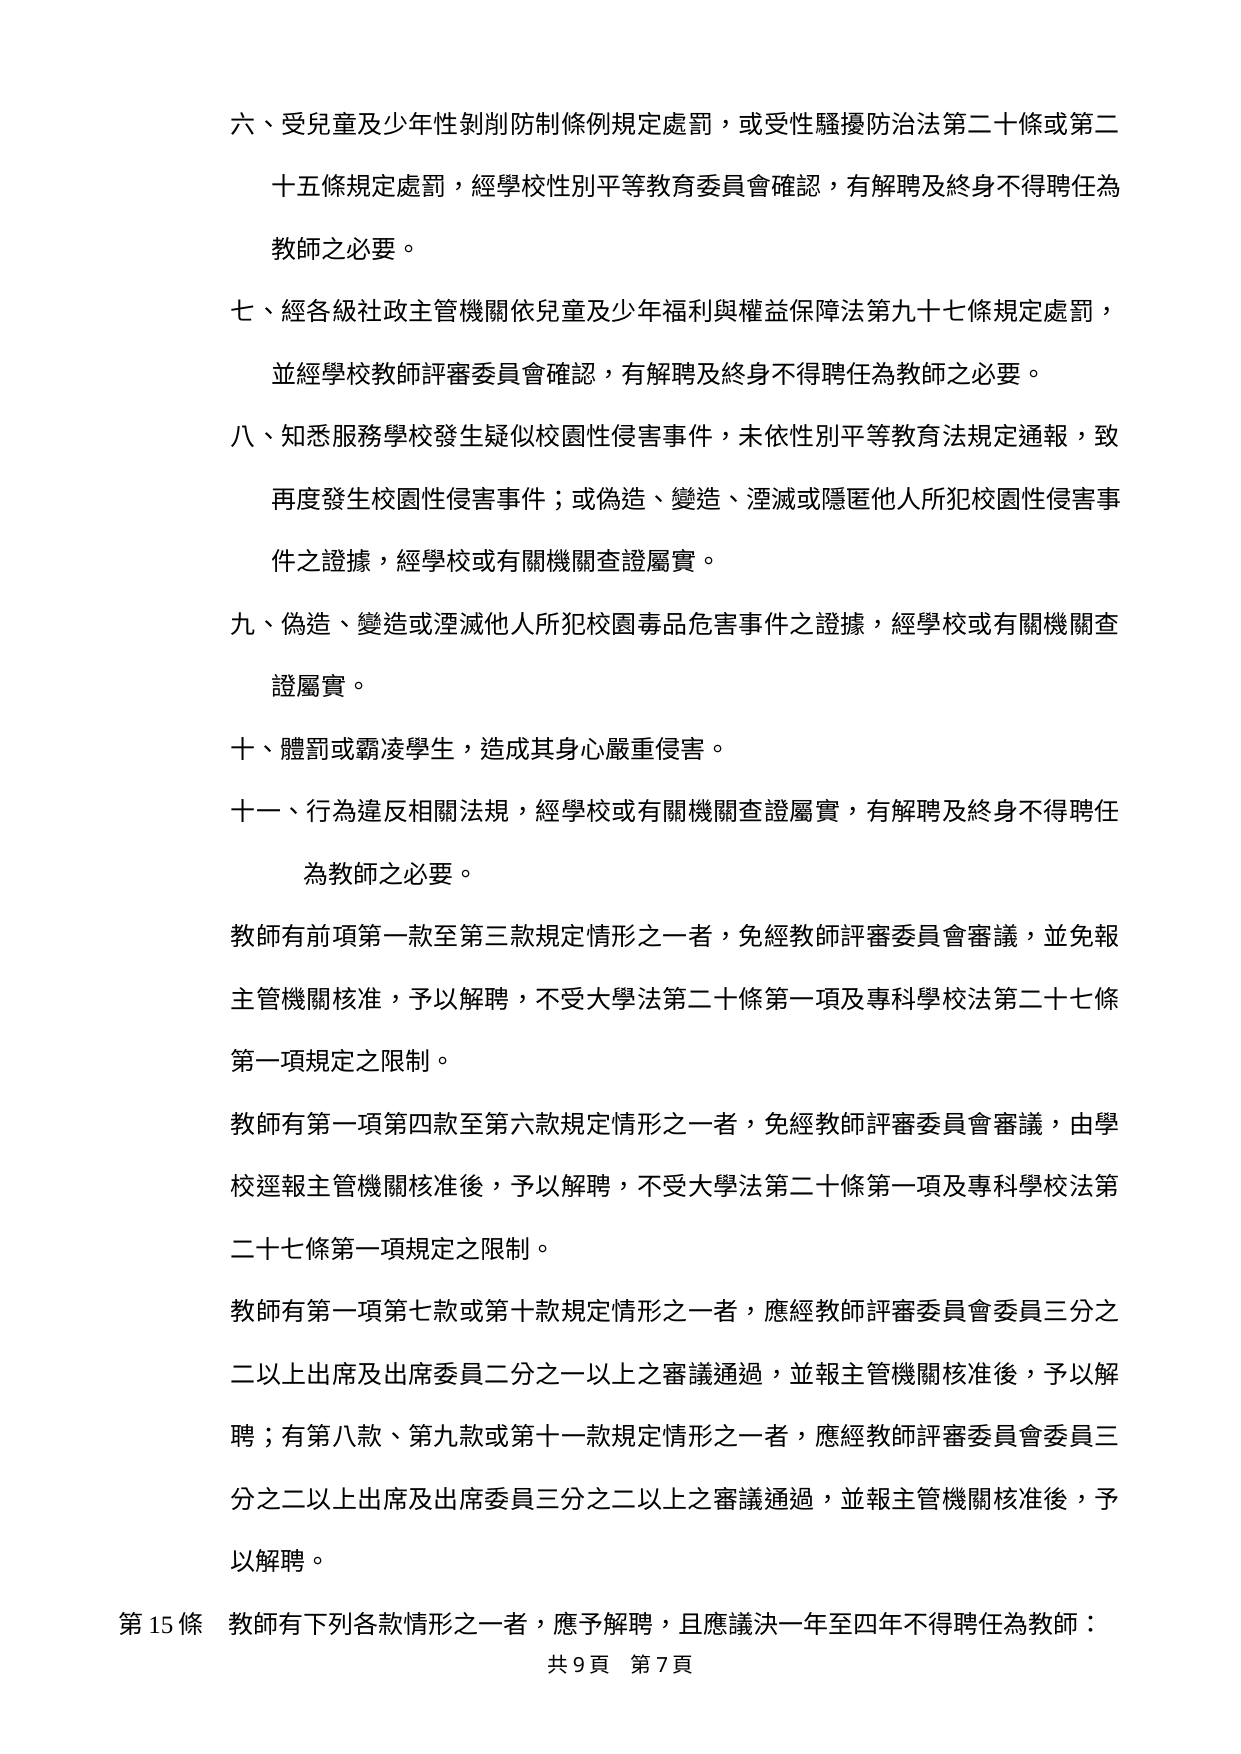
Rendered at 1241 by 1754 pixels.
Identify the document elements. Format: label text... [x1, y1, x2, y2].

text 九、偽造、變造或湮滅他人所犯校園毒品危害事件之證據，經學校或有關機關查證屬實。 [230, 581, 1122, 706]
text 十、體罰或霸凌學生，造成其身心嚴重侵害。 [230, 706, 1122, 768]
text 十一、行為違反相關法規，經學校或有關機關查證屬實，有解聘及終身不得聘任為教師之必要。 [230, 768, 1122, 893]
text 六、受兒童及少年性剝削防制條例規定處罰，或受性騷擾防治法第二十條或第二十五條規定處罰，經學校性別平等教育委員會確認，有解聘及終身不得聘任為教師之必要。 [230, 81, 1122, 268]
text 教師有第一項第七款或第十款規定情形之一者，應經教師評審委員會委員三分之二以上出席及出席委員二分之一以上之審議通過，並報主管機關核准後，予以解聘；有第八款、第九款或第十一款規定情形之一者，應經教師評審委員會委員三分之二以上出席及出席委員三分之二以上之審議通過，並報主管機關核准後，予以解聘。 [230, 1268, 1122, 1581]
text 七、經各級社政主管機關依兒童及少年福利與權益保障法第九十七條規定處罰，並經學校教師評審委員會確認，有解聘及終身不得聘任為教師之必要。 [230, 268, 1122, 393]
text 教師有第一項第四款至第六款規定情形之一者，免經教師評審委員會審議，由學校逕報主管機關核准後，予以解聘，不受大學法第二十條第一項及專科學校法第二十七條第一項規定之限制。 [230, 1081, 1122, 1268]
text 教師有前項第一款至第三款規定情形之一者，免經教師評審委員會審議，並免報主管機關核准，予以解聘，不受大學法第二十條第一項及專科學校法第二十七條第一項規定之限制。 [230, 893, 1122, 1081]
text 八、知悉服務學校發生疑似校園性侵害事件，未依性別平等教育法規定通報，致再度發生校園性侵害事件；或偽造、變造、湮滅或隱匿他人所犯校園性侵害事件之證據，經學校或有關機關查證屬實。 [230, 393, 1122, 581]
text 第15條 教師有下列各款情形之一者，應予解聘，且應議決一年至四年不得聘任為教師： [118, 1581, 1122, 1643]
